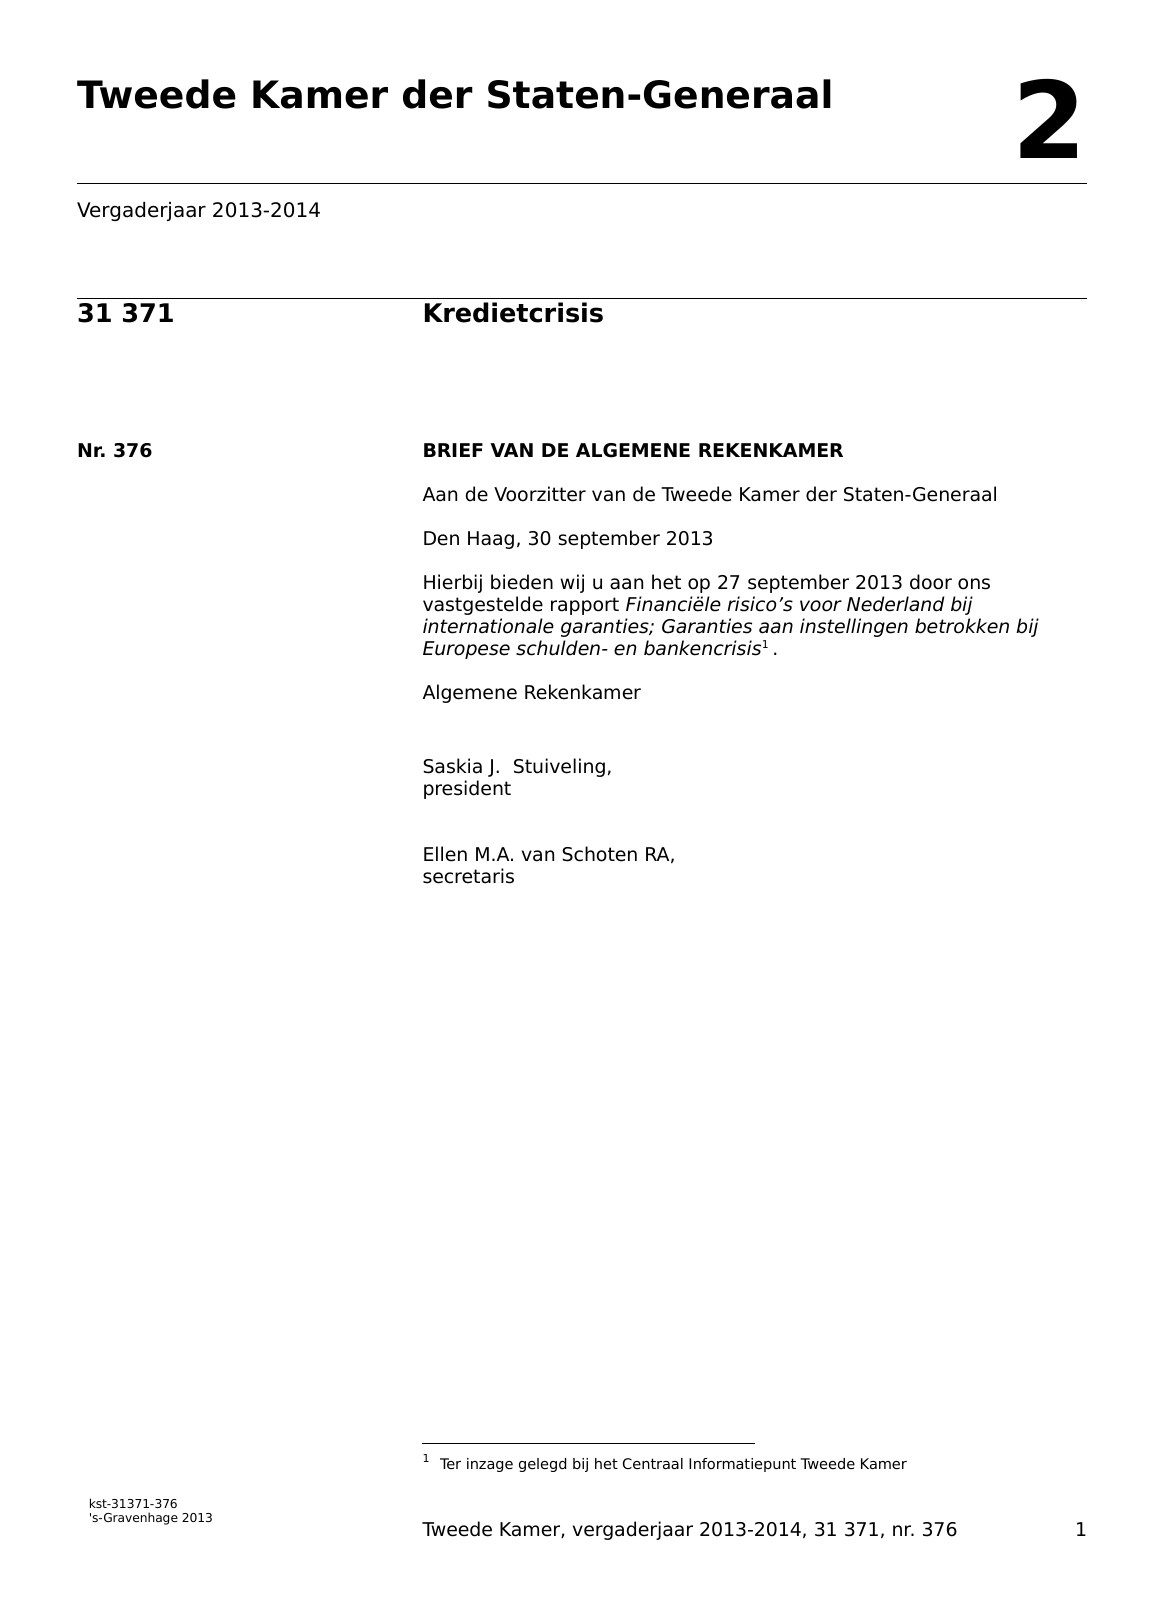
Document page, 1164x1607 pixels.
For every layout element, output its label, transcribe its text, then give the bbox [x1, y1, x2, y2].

text Hierbij bieden wij u aan het op 27 september 2013 door ons vastgestelde rapport Financiële risico’s voor Nederland bij internationale garanties; Garanties aan instellingen betrokken bij Europese schulden- en bankencrisis. [422, 572, 1087, 660]
text kst-31371-376 [88, 1497, 323, 1511]
text Den Haag, 30 september 2013 [422, 528, 1087, 550]
text Ellen M.A. van Schoten RA, secretaris [422, 822, 1087, 888]
table_header 2 [886, 59, 1087, 183]
text Aan de Voorzitter van de Tweede Kamer der Staten-Generaal [422, 484, 1087, 506]
text Algemene Rekenkamer [422, 682, 1087, 704]
text Saskia J. Stuiveling, president [422, 734, 1087, 800]
text Ter inzage gelegd bij het Centraal Informatiepunt Tweede Kamer [422, 1452, 1087, 1474]
table_cell Vergaderjaar 2013-2014 [77, 184, 1087, 298]
text 's-Gravenhage 2013 [88, 1511, 323, 1525]
subtitle Nr. 376 BRIEF VAN DE ALGEMENE REKENKAMER [77, 440, 1087, 462]
table_header Tweede Kamer der Staten-Generaal [77, 59, 886, 183]
subtitle 31 371 Kredietcrisis [77, 299, 1087, 329]
